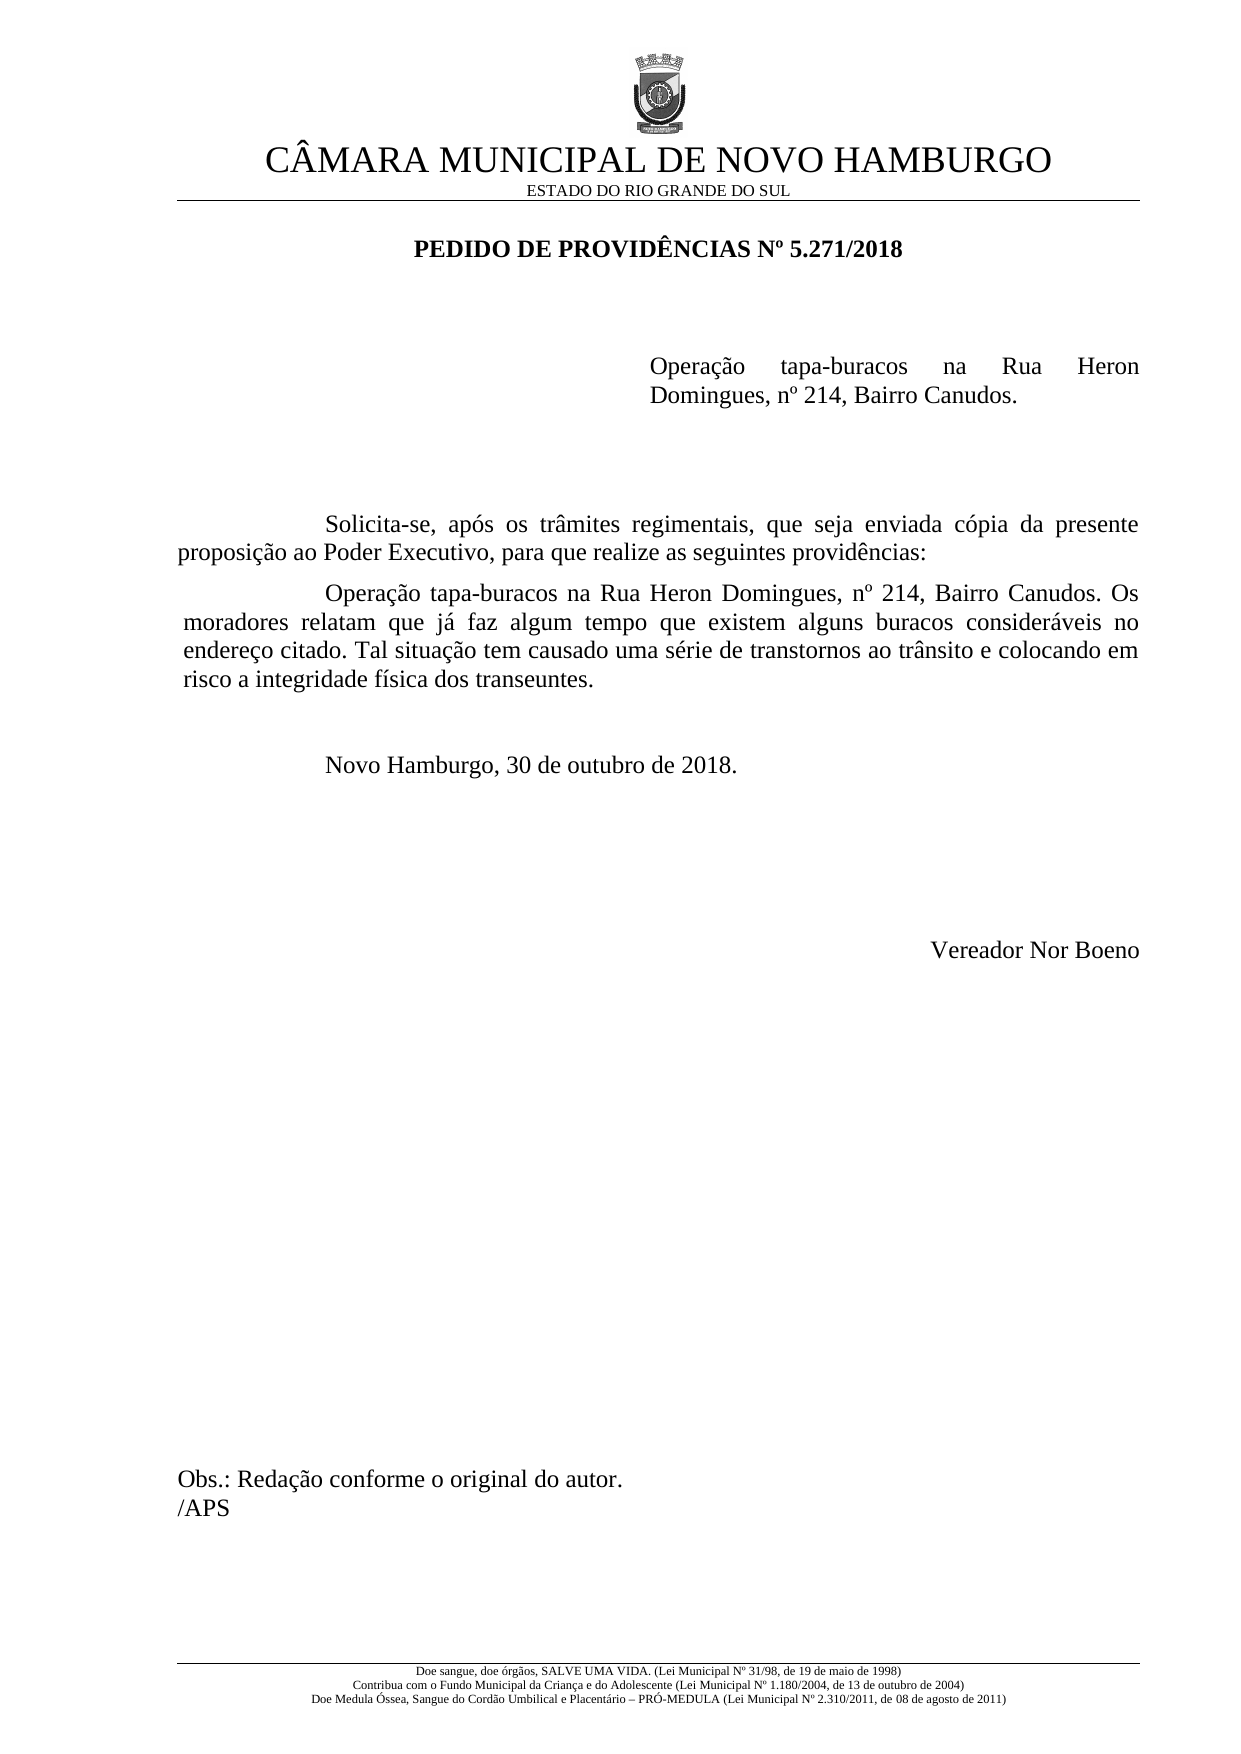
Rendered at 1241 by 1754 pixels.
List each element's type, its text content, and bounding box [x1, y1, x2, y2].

text PEDIDO DE PROVIDÊNCIAS Nº 5.271/2018 [177, 234, 1140, 262]
text Vereador Nor Boeno [177, 935, 1140, 963]
text Obs.: Redação conforme o original do autor. [177, 1464, 1140, 1493]
text Operação tapa-buracos na Rua Heron Domingues, nº 214, Bairro Canudos. Os moradores relatam que já faz algum tempo que existem alguns buracos consideráveis no endereço citado. Tal situação tem causado uma série de transtornos ao trânsito e colocando em risco a integridade física dos transeuntes. [183, 578, 1140, 693]
text Operação tapa-buracos na Rua Heron Domingues, nº 214, Bairro Canudos. [649, 351, 1140, 408]
text Solicita-se, após os trâmites regimentais, que seja enviada cópia da presente proposição ao Poder Executivo, para que realize as seguintes providências: [177, 509, 1140, 566]
text Novo Hamburgo, 30 de outubro de 2018. [183, 751, 1140, 779]
text /APS [177, 1493, 1140, 1522]
